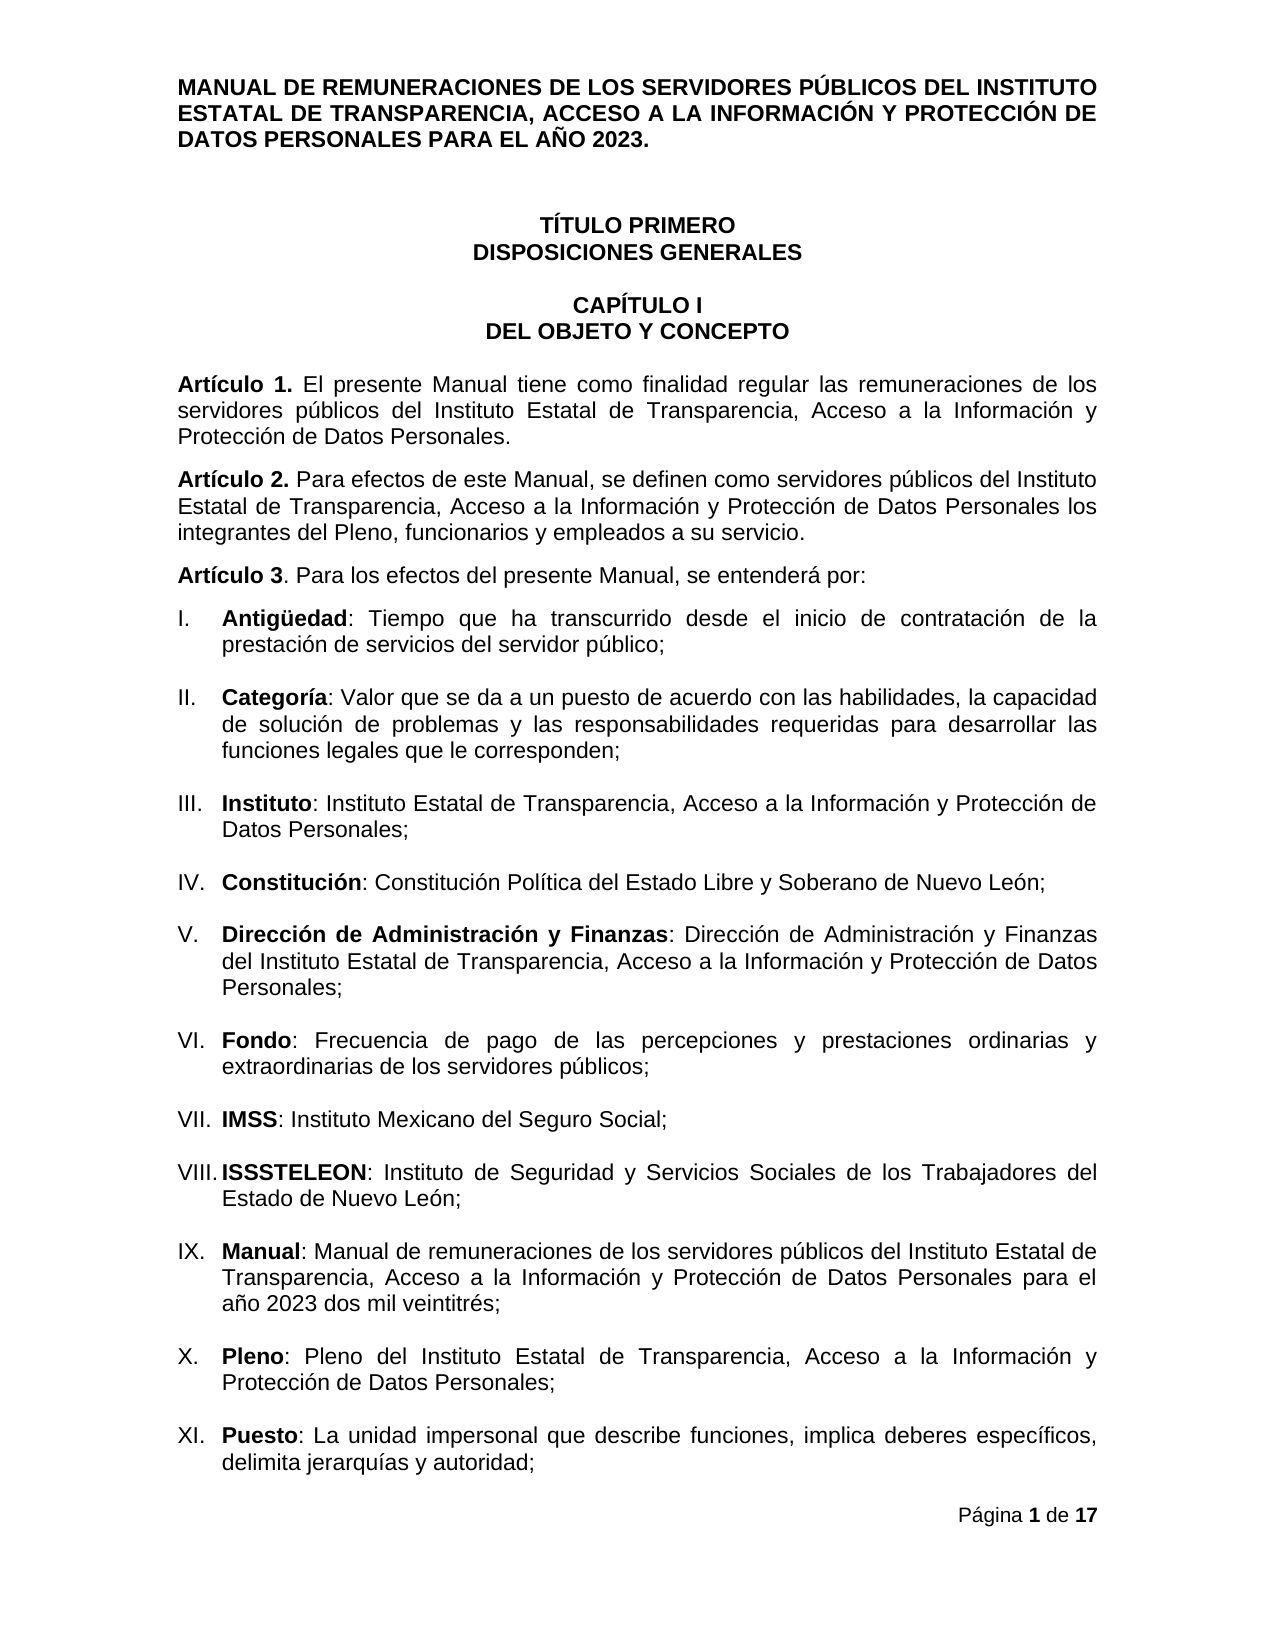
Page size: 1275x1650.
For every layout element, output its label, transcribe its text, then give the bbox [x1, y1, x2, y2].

text DEL OBJETO Y CONCEPTO [177, 318, 1098, 344]
text Artículo 1. El presente Manual tiene como finalidad regular las remuneraciones de los servidores públicos del Instituto Estatal de Transparencia, Acceso a la Información y Protección de Datos Personales. [177, 371, 1098, 450]
text DISPOSICIONES GENERALES [177, 239, 1098, 265]
text CAPÍTULO I [177, 292, 1098, 318]
list Antigüedad: Tiempo que ha transcurrido desde el inicio de contratación de la prestación de servicios del servidor público; [177, 605, 1098, 658]
list ISSSTELEON: Instituto de Seguridad y Servicios Sociales de los Trabajadores del Estado de Nuevo León; [177, 1158, 1098, 1211]
list Dirección de Administración y Finanzas: Dirección de Administración y Finanzas del Instituto Estatal de Transparencia, Acceso a la Información y Protección de Datos Personales; [177, 921, 1098, 1000]
text MANUAL DE REMUNERACIONES DE LOS SERVIDORES PÚBLICOS DEL INSTITUTO ESTATAL DE TRANSPARENCIA, ACCESO A LA INFORMACIÓN Y PROTECCIÓN DE DATOS PERSONALES PARA EL AÑO 2023. [177, 74, 1098, 153]
list Categoría: Valor que se da a un puesto de acuerdo con las habilidades, la capacidad de solución de problemas y las responsabilidades requeridas para desarrollar las funciones legales que le corresponden; [177, 684, 1098, 763]
list Instituto: Instituto Estatal de Transparencia, Acceso a la Información y Protección de Datos Personales; [177, 789, 1098, 842]
list IMSS: Instituto Mexicano del Seguro Social; [177, 1106, 1098, 1132]
list Puesto: La unidad impersonal que describe funciones, implica deberes específicos, delimita jerarquías y autoridad; [177, 1422, 1098, 1475]
list Manual: Manual de remuneraciones de los servidores públicos del Instituto Estatal de Transparencia, Acceso a la Información y Protección de Datos Personales para el año 2023 dos mil veintitrés; [177, 1238, 1098, 1317]
list Pleno: Pleno del Instituto Estatal de Transparencia, Acceso a la Información y Protección de Datos Personales; [177, 1343, 1098, 1396]
text TÍTULO PRIMERO [177, 212, 1098, 239]
list Constitución: Constitución Política del Estado Libre y Soberano de Nuevo León; [177, 869, 1098, 895]
text Artículo 3. Para los efectos del presente Manual, se entenderá por: [177, 562, 1098, 588]
list Fondo: Frecuencia de pago de las percepciones y prestaciones ordinarias y extraordinarias de los servidores públicos; [177, 1027, 1098, 1079]
text Artículo 2. Para efectos de este Manual, se definen como servidores públicos del Instituto Estatal de Transparencia, Acceso a la Información y Protección de Datos Personales los integrantes del Pleno, funcionarios y empleados a su servicio. [177, 466, 1098, 545]
